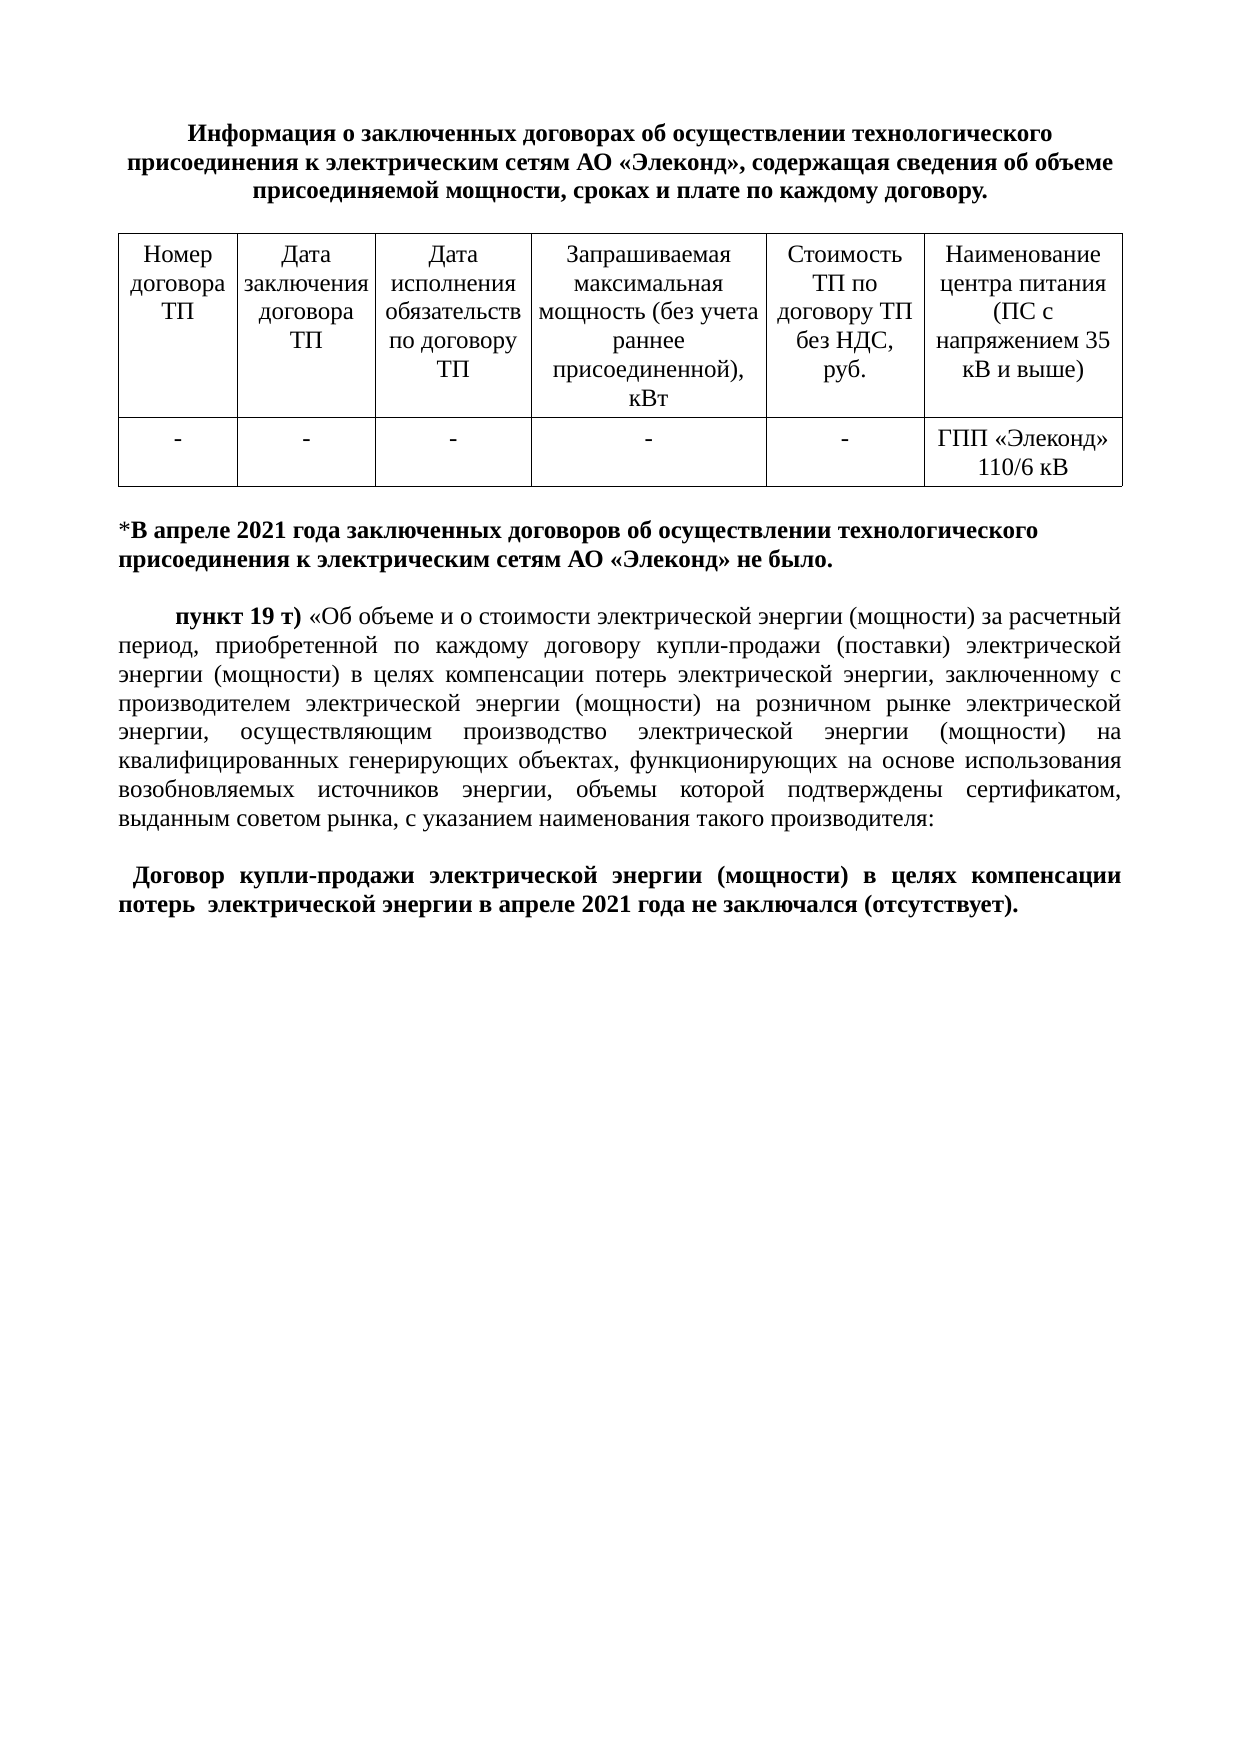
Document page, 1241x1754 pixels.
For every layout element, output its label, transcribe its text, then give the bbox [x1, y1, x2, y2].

table_cell - [376, 418, 531, 486]
table_header Запрашиваемая максимальная мощность (без учета раннее присоединенной), кВт [532, 234, 766, 417]
text *В апреле 2021 года заключенных договоров об осуществлении технологического присоединения к электрическим сетям АО «Элеконд» не было. [118, 515, 1122, 573]
table_header Номер договора ТП [119, 234, 237, 417]
table_cell - [767, 418, 924, 486]
table_cell ГПП «Элеконд» 110/6 кВ [925, 418, 1122, 486]
table_header Дата заключения договора ТП [238, 234, 375, 417]
table_cell - [119, 418, 237, 486]
table_cell - [238, 418, 375, 486]
table_header Дата исполнения обязательств по договору ТП [376, 234, 531, 417]
text Договор купли-продажи электрической энергии (мощности) в целях компенсации потерь электрической энергии в апреле 2021 года не заключался (отсутствует). [118, 860, 1122, 918]
text Информация о заключенных договорах об осуществлении технологического присоединения к электрическим сетям АО «Элеконд», содержащая сведения об объеме присоединяемой мощности, сроках и плате по каждому договору. [118, 118, 1122, 204]
table_header Стоимость ТП по договору ТП без НДС, руб. [767, 234, 924, 417]
table_header Наименование центра питания (ПС с напряжением 35 кВ и выше) [925, 234, 1122, 417]
table_cell - [532, 418, 766, 486]
text пункт 19 т) «Об объеме и о стоимости электрической энергии (мощности) за расчетный период, приобретенной по каждому договору купли-продажи (поставки) электрической энергии (мощности) в целях компенсации потерь электрической энергии, заключенному с производителем электрической энергии (мощности) на розничном рынке электрической энергии, осуществляющим производство электрической энергии (мощности) на квалифицированных генерирующих объектах, функционирующих на основе использования возобновляемых источников энергии, объемы которой подтверждены сертификатом, выданным советом рынка, с указанием наименования такого производителя: [118, 601, 1122, 831]
